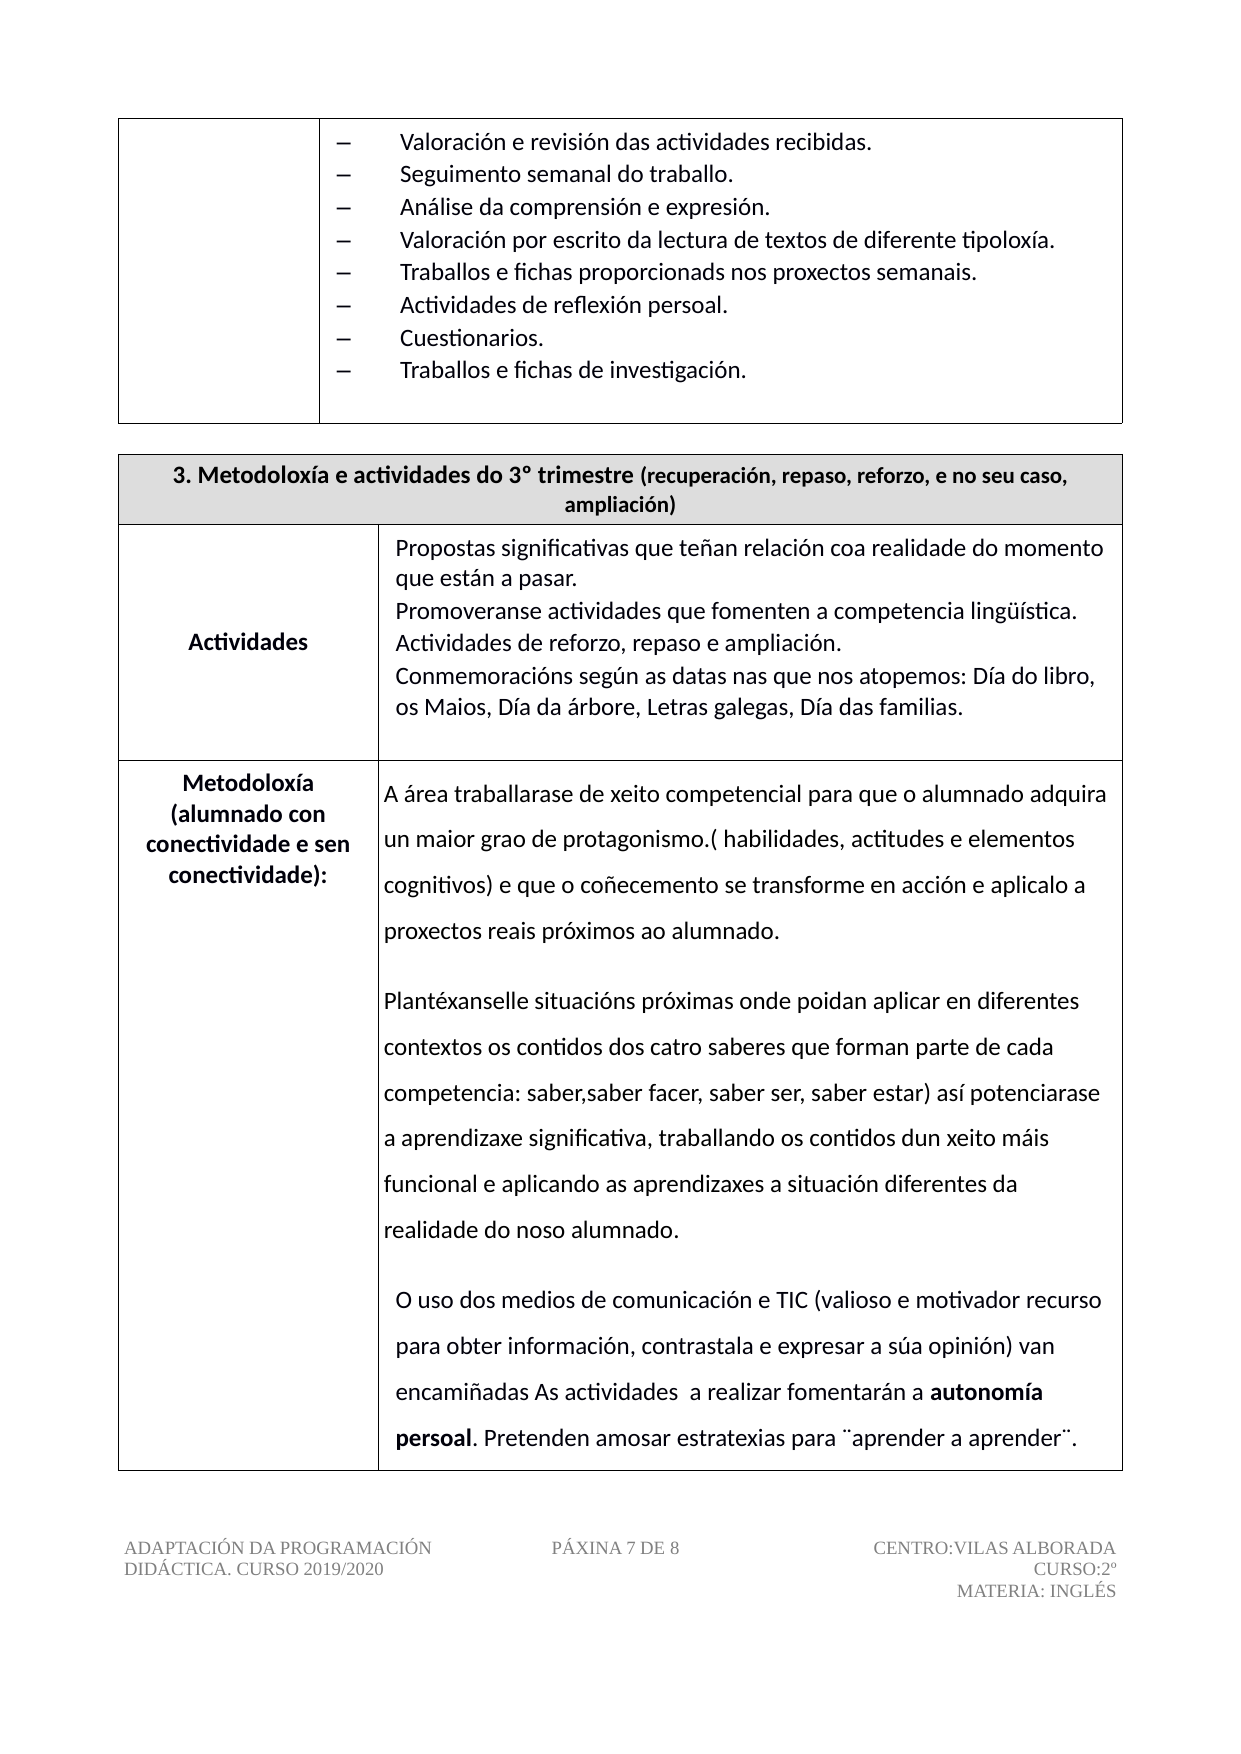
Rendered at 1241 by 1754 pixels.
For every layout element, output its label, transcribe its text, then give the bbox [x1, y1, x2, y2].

table_cell Actividades [119, 525, 378, 759]
table_cell Propostas significativas que teñan relación coa realidade do momento que están a pasar. Promoveranse actividades que fomenten a competencia lingüística. Actividades de reforzo, repaso e ampliación. Conmemoracións según as datas nas que nos atopemos: Día do libro, os Maios, Día da árbore, Letras galegas, Día das familias. [379, 525, 1122, 759]
table_cell Procedementos e instrumentos de avaliación: Valoración e revisión das actividades recibidas. Seguimento semanal do traballo. Análise da comprensión e expresión. Valoración por escrito da lectura de textos de diferente tipoloxía. Traballos e fichas proporcionads nos proxectos semanais. Actividades de reflexión persoal. Cuestionarios. Traballos e fichas de investigación. [320, 119, 1122, 423]
table_cell A área traballarase de xeito competencial para que o alumnado adquira un maior grao de protagonismo.( habilidades, actitudes e elementos cognitivos) e que o coñecemento se transforme en acción e aplicalo a proxectos reais próximos ao alumnado. Plantéxanselle situacións próximas onde poidan aplicar en diferentes contextos os contidos dos catro saberes que forman parte de cada competencia: saber,saber facer, saber ser, saber estar) así potenciarase a aprendizaxe significativa, traballando os contidos dun xeito máis funcional e aplicando as aprendizaxes a situación diferentes da realidade do noso alumnado. O uso dos medios de comunicación e TIC (valioso e motivador recurso para obter información, contrastala e expresar a súa opinión) van encamiñadas As actividades a realizar fomentarán a autonomía persoal. Pretenden amosar estratexias para ¨aprender a aprender¨. [379, 761, 1122, 1470]
table_header 3. Metodoloxía e actividades do 3º trimestre (recuperación, repaso, reforzo, e no seu caso, ampliación) [119, 455, 1122, 524]
table_cell [119, 119, 319, 423]
table_cell Metodoloxía (alumnado con conectividade e sen conectividade): [119, 761, 378, 1470]
